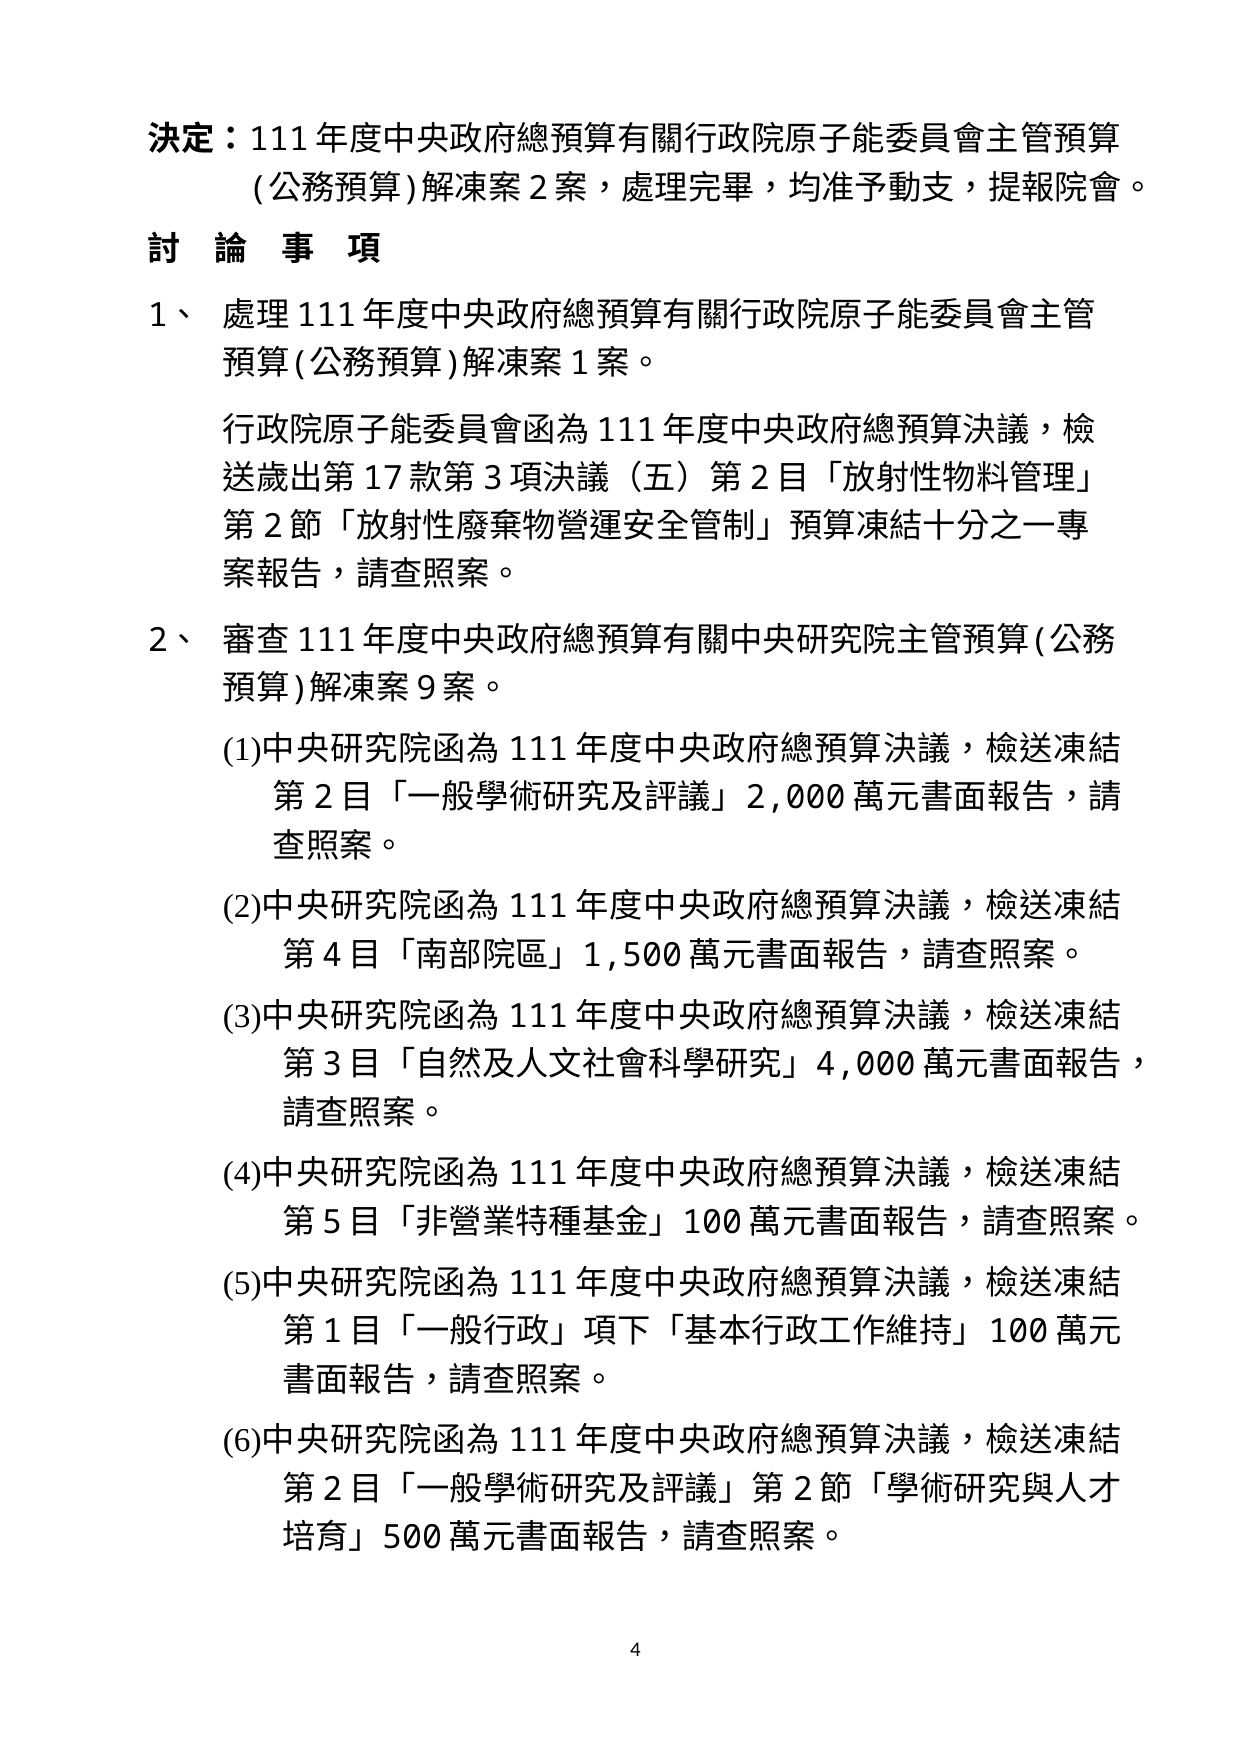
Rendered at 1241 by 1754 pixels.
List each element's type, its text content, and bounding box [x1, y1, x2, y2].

list 中央研究院函為111年度中央政府總預算決議，檢送凍結第1目「一般行政」項下「基本行政工作維持」100萬元書面報告，請查照案。 [223, 1256, 1122, 1401]
text 行政院原子能委員會函為111年度中央政府總預算決議，檢送歲出第17款第3項決議（五）第2目「放射性物料管理」第2節「放射性廢棄物營運安全管制」預算凍結十分之一專案報告，請查照案。 [223, 403, 1122, 594]
list 中央研究院函為111年度中央政府總預算決議，檢送凍結第2目「一般學術研究及評議」2,000萬元書面報告，請查照案。 [223, 722, 1122, 867]
text 決定：111年度中央政府總預算有關行政院原子能委員會主管預算(公務預算)解凍案2案，處理完畢，均准予動支，提報院會。 [148, 112, 1122, 209]
list 中央研究院函為111年度中央政府總預算決議，檢送凍結第5目「非營業特種基金」100萬元書面報告，請查照案。 [223, 1146, 1122, 1243]
list 處理111年度中央政府總預算有關行政院原子能委員會主管預算(公務預算)解凍案1案。 [148, 288, 1122, 384]
text 討 論 事 項 [148, 222, 1122, 269]
list 中央研究院函為111年度中央政府總預算決議，檢送凍結第4目「南部院區」1,500萬元書面報告，請查照案。 [223, 879, 1122, 976]
list 中央研究院函為111年度中央政府總預算決議，檢送凍結第3目「自然及人文社會科學研究」4,000萬元書面報告，請查照案。 [223, 988, 1122, 1134]
list 審查111年度中央政府總預算有關中央研究院主管預算(公務預算)解凍案9案。 [148, 613, 1122, 709]
list 中央研究院函為111年度中央政府總預算決議，檢送凍結第2目「一般學術研究及評議」第2節「學術研究與人才培育」500萬元書面報告，請查照案。 [223, 1413, 1122, 1558]
